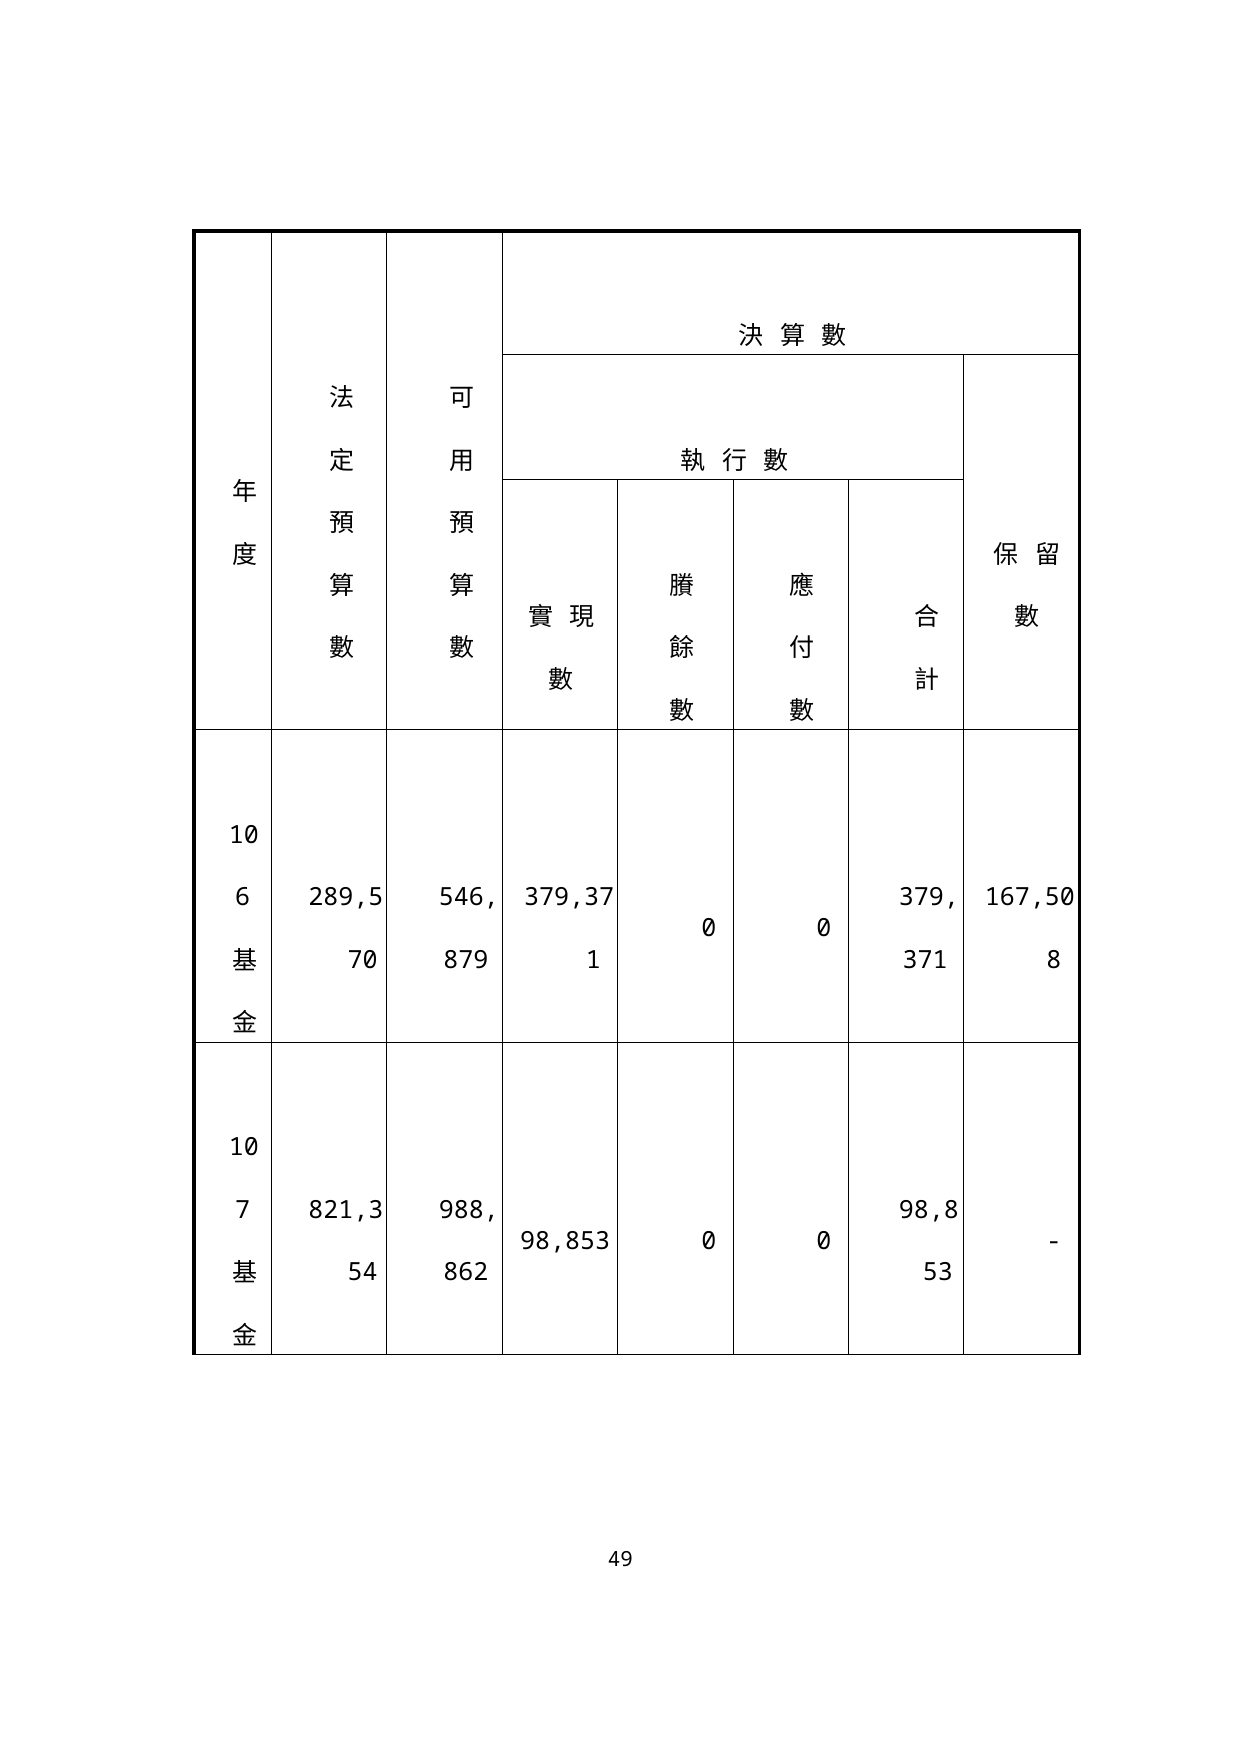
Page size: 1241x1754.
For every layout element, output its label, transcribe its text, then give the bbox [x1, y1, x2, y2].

table_cell - [964, 1043, 1078, 1354]
table_cell 0 [734, 730, 848, 1042]
table_cell 0 [618, 1043, 733, 1354]
table_cell 0 [734, 1043, 848, 1354]
table_cell 賸餘數 [618, 480, 733, 729]
table_cell 保留數 [964, 355, 1078, 729]
table_cell 107 基金 [196, 1043, 271, 1354]
table_cell 106 基金 [196, 730, 271, 1042]
table_cell 執行數 [503, 355, 963, 479]
table_header 決算數 [503, 233, 1078, 354]
table_cell 合 計 [849, 480, 963, 729]
table_cell 289,570 [272, 730, 386, 1042]
table_cell 應付數 [734, 480, 848, 729]
table_cell 98,853 [849, 1043, 963, 1354]
table_header 年度 [196, 233, 271, 729]
table_cell 546,879 [387, 730, 502, 1042]
table_cell 821,354 [272, 1043, 386, 1354]
table_cell 0 [618, 730, 733, 1042]
table_cell 98,853 [503, 1043, 617, 1354]
table_header 法 定 預算數 [272, 233, 386, 729]
table_cell 實現數 [503, 480, 617, 729]
table_header 可 用預算數 [387, 233, 502, 729]
table_cell 379,371 [503, 730, 617, 1042]
table_cell 988,862 [387, 1043, 502, 1354]
table_cell 167,508 [964, 730, 1078, 1042]
table_cell 379,371 [849, 730, 963, 1042]
